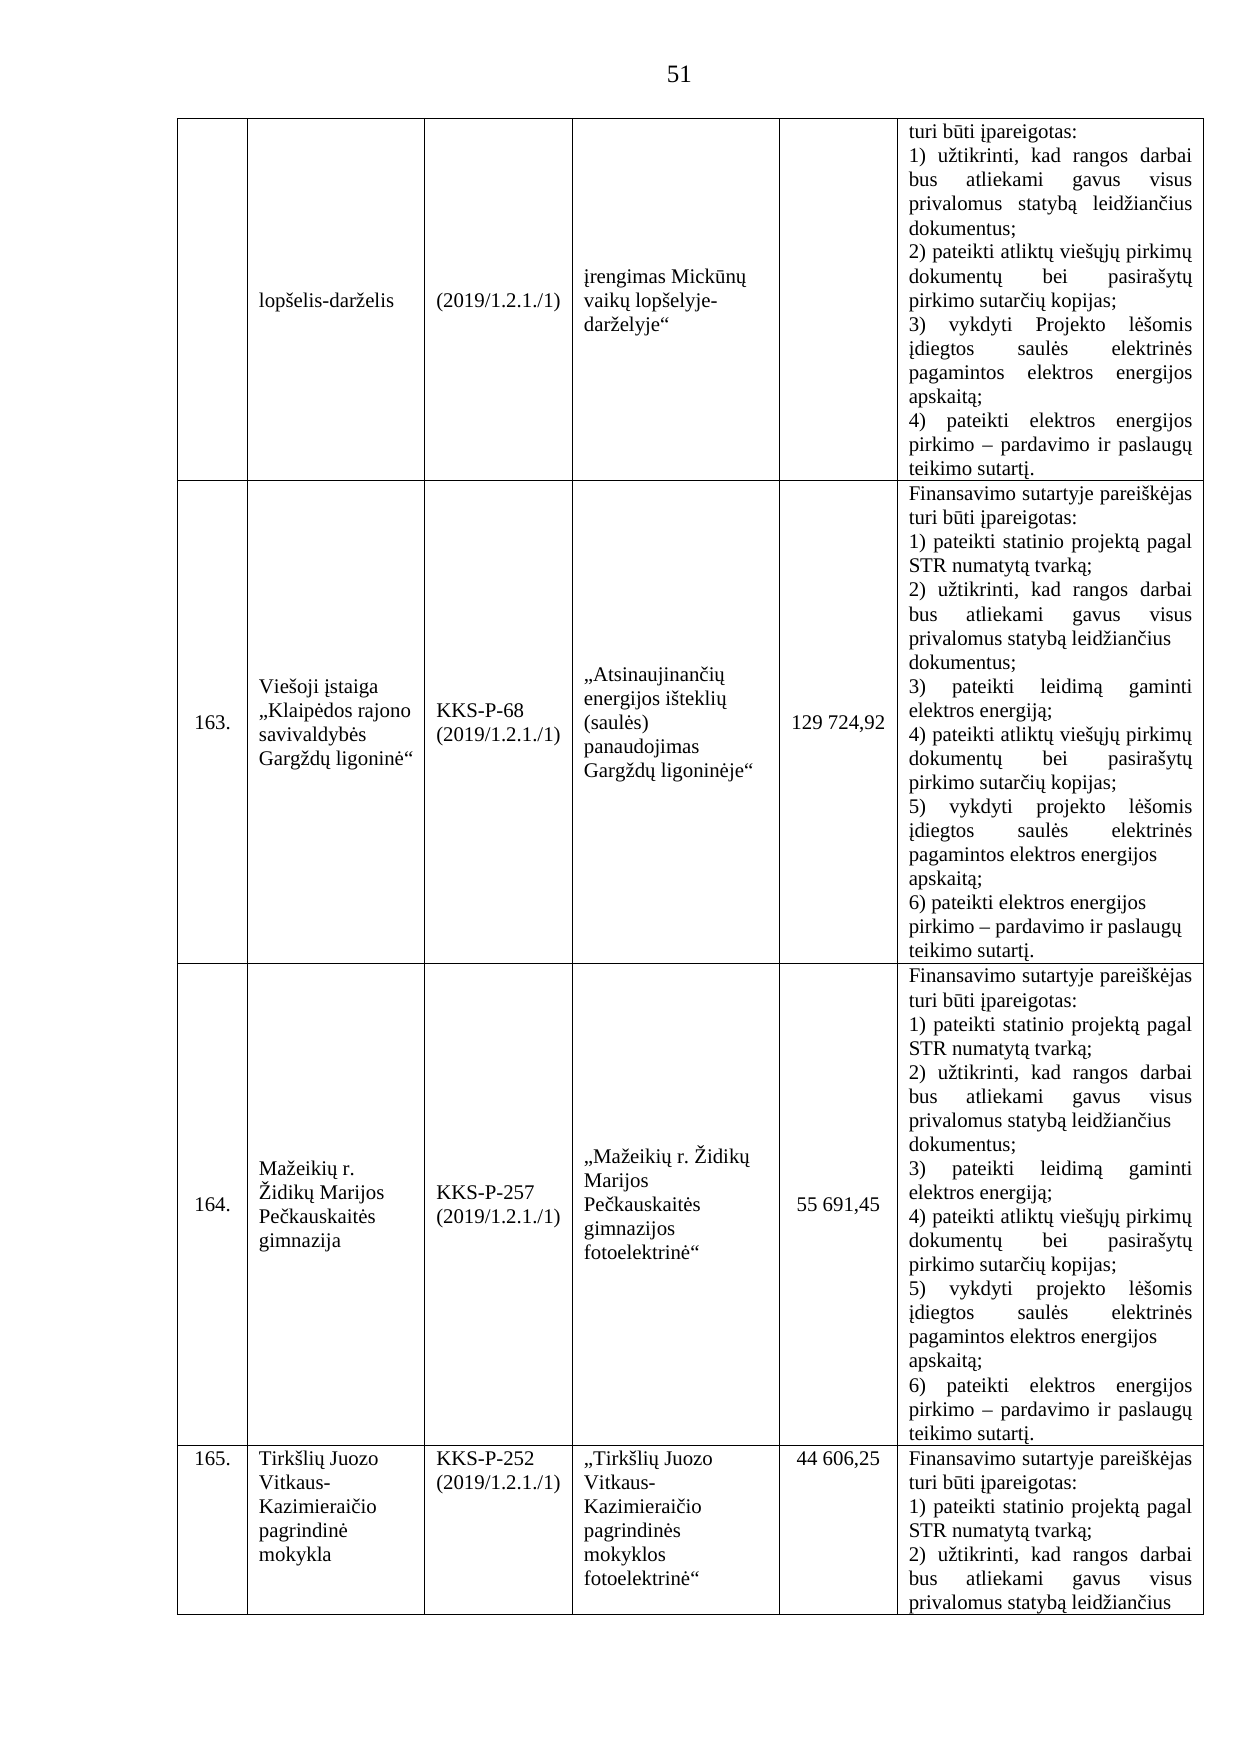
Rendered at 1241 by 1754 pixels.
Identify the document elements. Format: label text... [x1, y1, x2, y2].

table_cell Tirkšlių Juozo Vitkaus-Kazimieraičio pagrindinė mokykla [248, 1446, 424, 1614]
table_cell „Atsinaujinančių energijos išteklių (saulės) panaudojimas Gargždų ligoninėje“ [573, 481, 779, 962]
table_cell įrengimas Mickūnų vaikų lopšelyje-darželyje“ [573, 119, 779, 480]
table_cell Finansavimo sutartyje pareiškėjas turi būti įpareigotas: 1) pateikti statinio projektą pagal STR numatytą tvarką; 2) užtikrinti, kad rangos darbai bus atliekami gavus visus privalomus statybą leidžiančius dokumentus; 3) pateikti leidimą gaminti elektros energiją; 4) pateikti atliktų viešųjų pirkimų dokumentų bei pasirašytų pirkimo sutarčių kopijas; 5) vykdyti projekto lėšomis įdiegtos saulės elektrinės pagamintos elektros energijos apskaitą; 6) pateikti elektros energijos pirkimo – pardavimo ir paslaugų teikimo sutartį. [898, 964, 1203, 1445]
table_cell [178, 119, 247, 480]
table_cell turi būti įpareigotas: 1) užtikrinti, kad rangos darbai bus atliekami gavus visus privalomus statybą leidžiančius dokumentus; 2) pateikti atliktų viešųjų pirkimų dokumentų bei pasirašytų pirkimo sutarčių kopijas; 3) vykdyti Projekto lėšomis įdiegtos saulės elektrinės pagamintos elektros energijos apskaitą; 4) pateikti elektros energijos pirkimo – pardavimo ir paslaugų teikimo sutartį. [898, 119, 1203, 480]
table_cell KKS-P-68 (2019/1.2.1./1) [425, 481, 572, 962]
table_cell Finansavimo sutartyje pareiškėjas turi būti įpareigotas: 1) pateikti statinio projektą pagal STR numatytą tvarką; 2) užtikrinti, kad rangos darbai bus atliekami gavus visus privalomus statybą leidžiančius dokumentus; 3) pateikti leidimą gaminti elektros energiją; 4) pateikti atliktų viešųjų pirkimų dokumentų bei pasirašytų pirkimo sutarčių kopijas; 5) vykdyti projekto lėšomis įdiegtos saulės elektrinės pagamintos elektros energijos apskaitą; 6) pateikti elektros energijos pirkimo – pardavimo ir paslaugų teikimo sutartį. [898, 481, 1203, 962]
table_cell Mažeikių r. Židikų Marijos Pečkauskaitės gimnazija [248, 964, 424, 1445]
table_cell (2019/1.2.1./1) [425, 119, 572, 480]
table_cell 163. [178, 481, 247, 962]
table_cell Finansavimo sutartyje pareiškėjas turi būti įpareigotas: 1) pateikti statinio projektą pagal STR numatytą tvarką; 2) užtikrinti, kad rangos darbai bus atliekami gavus visus privalomus statybą leidžiančius [898, 1446, 1203, 1614]
table_cell lopšelis-darželis [248, 119, 424, 480]
table_cell Viešoji įstaiga „Klaipėdos rajono savivaldybės Gargždų ligoninė“ [248, 481, 424, 962]
table_cell 164. [178, 964, 247, 1445]
table_cell 55 691,45 [780, 964, 897, 1445]
table_cell [780, 119, 897, 480]
table_cell 129 724,92 [780, 481, 897, 962]
table_cell KKS-P-252 (2019/1.2.1./1) [425, 1446, 572, 1614]
table_cell „Mažeikių r. Židikų Marijos Pečkauskaitės gimnazijos fotoelektrinė“ [573, 964, 779, 1445]
table_cell KKS-P-257 (2019/1.2.1./1) [425, 964, 572, 1445]
table_cell „Tirkšlių Juozo Vitkaus-Kazimieraičio pagrindinės mokyklos fotoelektrinė“ [573, 1446, 779, 1614]
table_cell 165. [178, 1446, 247, 1614]
table_cell 44 606,25 [780, 1446, 897, 1614]
